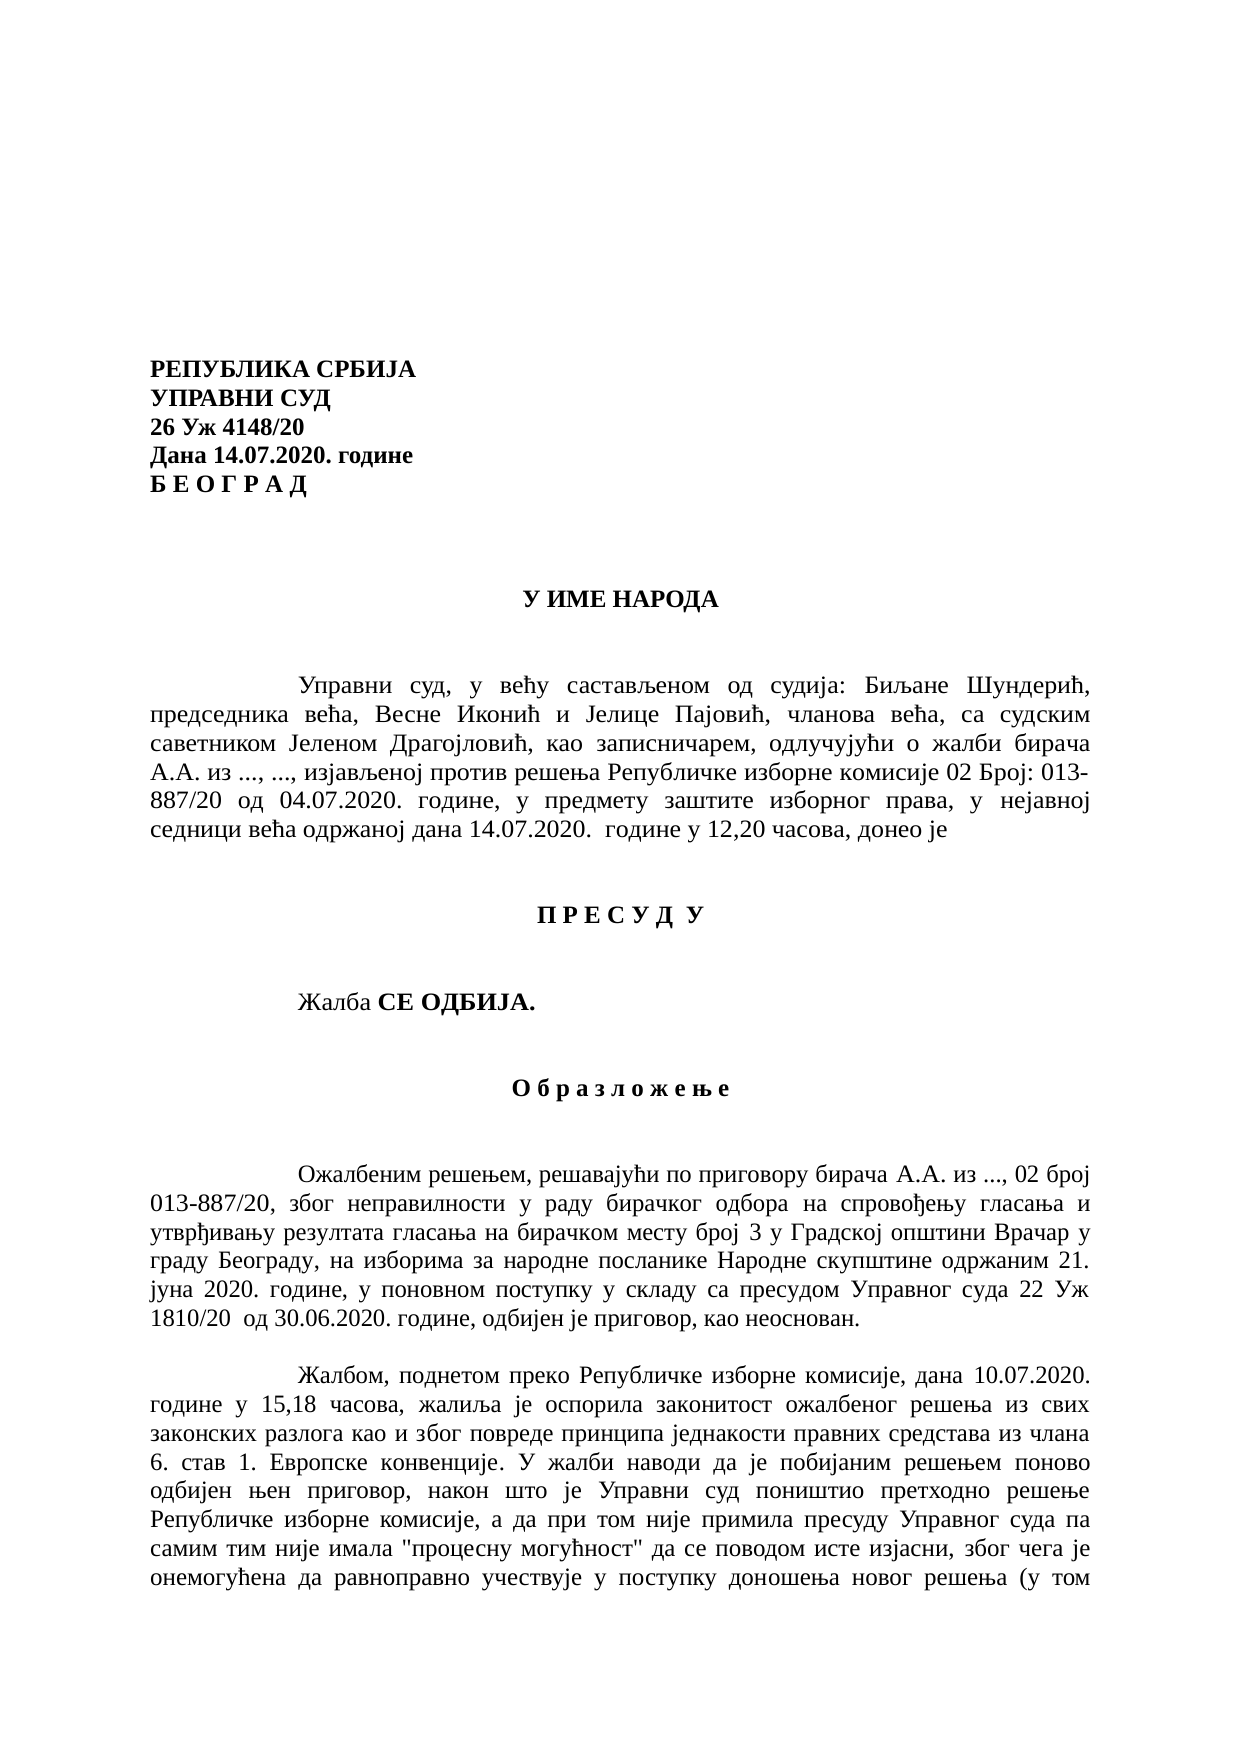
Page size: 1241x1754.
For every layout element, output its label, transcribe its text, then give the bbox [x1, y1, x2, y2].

text УПРАВНИ СУД [150, 383, 1091, 412]
text Ожалбеним решењем, решавајући по приговору бирача A.A. из ..., 02 број 013-887/20, због неправилности у раду бирачког одбора на спровођењу гласања и утврђивању резултата гласања на бирачком месту број 3 у Градској општини Врачар у граду Београду, на изборима за народне посланике Народне скупштине одржаним 21. јуна 2020. године, у поновном поступку у складу са пресудом Управног суда 22 Уж 1810/20 од 30.06.2020. године, одбијен је приговор, као неоснован. [150, 1159, 1091, 1332]
text П Р Е С У Д У [150, 900, 1091, 929]
text РЕПУБЛИКА СРБИЈА [150, 148, 1091, 383]
text 26 Уж 4148/20 [150, 412, 1091, 440]
text Дана 14.07.2020. године [150, 440, 1091, 469]
text Б Е О Г Р А Д [150, 469, 1091, 498]
text Жалбом, поднетом преко Републичке изборне комисије, дана 10.07.2020. године у 15,18 часова, жалиља је оспорила законитост ожалбеног решења из свих законских разлога као и због повреде принципа једнакости правних средстава из члана 6. став 1. Европске конвенције. У жалби наводи да је побијаним решењем поново одбијен њен приговор, након што је Управни суд поништио претходно решење Републичке изборне комисије, а да при том није примила пресуду Управног суда па самим тим није имала "процесну могућност" да се поводом исте изјасни, због чега је онемогућена да равноправно учествује у поступку доношења новог решења (у том [150, 1360, 1091, 1590]
text У ИМЕ НАРОДА [150, 584, 1091, 613]
text Управни суд, у већу састављеном од судија: Биљане Шундерић, председника већа, Весне Иконић и Јелице Пајовић, чланова већа, са судским саветником Јеленом Драгојловић, као записничарем, одлучујући о жалби бирача A.A. из ..., ..., изјављеној против решења Републичке изборне комисије 02 Број: 013-887/20 од 04.07.2020. године, у предмету заштите изборног права, у нејавној седници већа одржаној дана 14.07.2020. године у 12,20 часова, донео је [150, 670, 1091, 843]
text Жалба СЕ ОДБИЈА. [150, 987, 1091, 1015]
text О б р а з л о ж е њ е [150, 1073, 1091, 1102]
